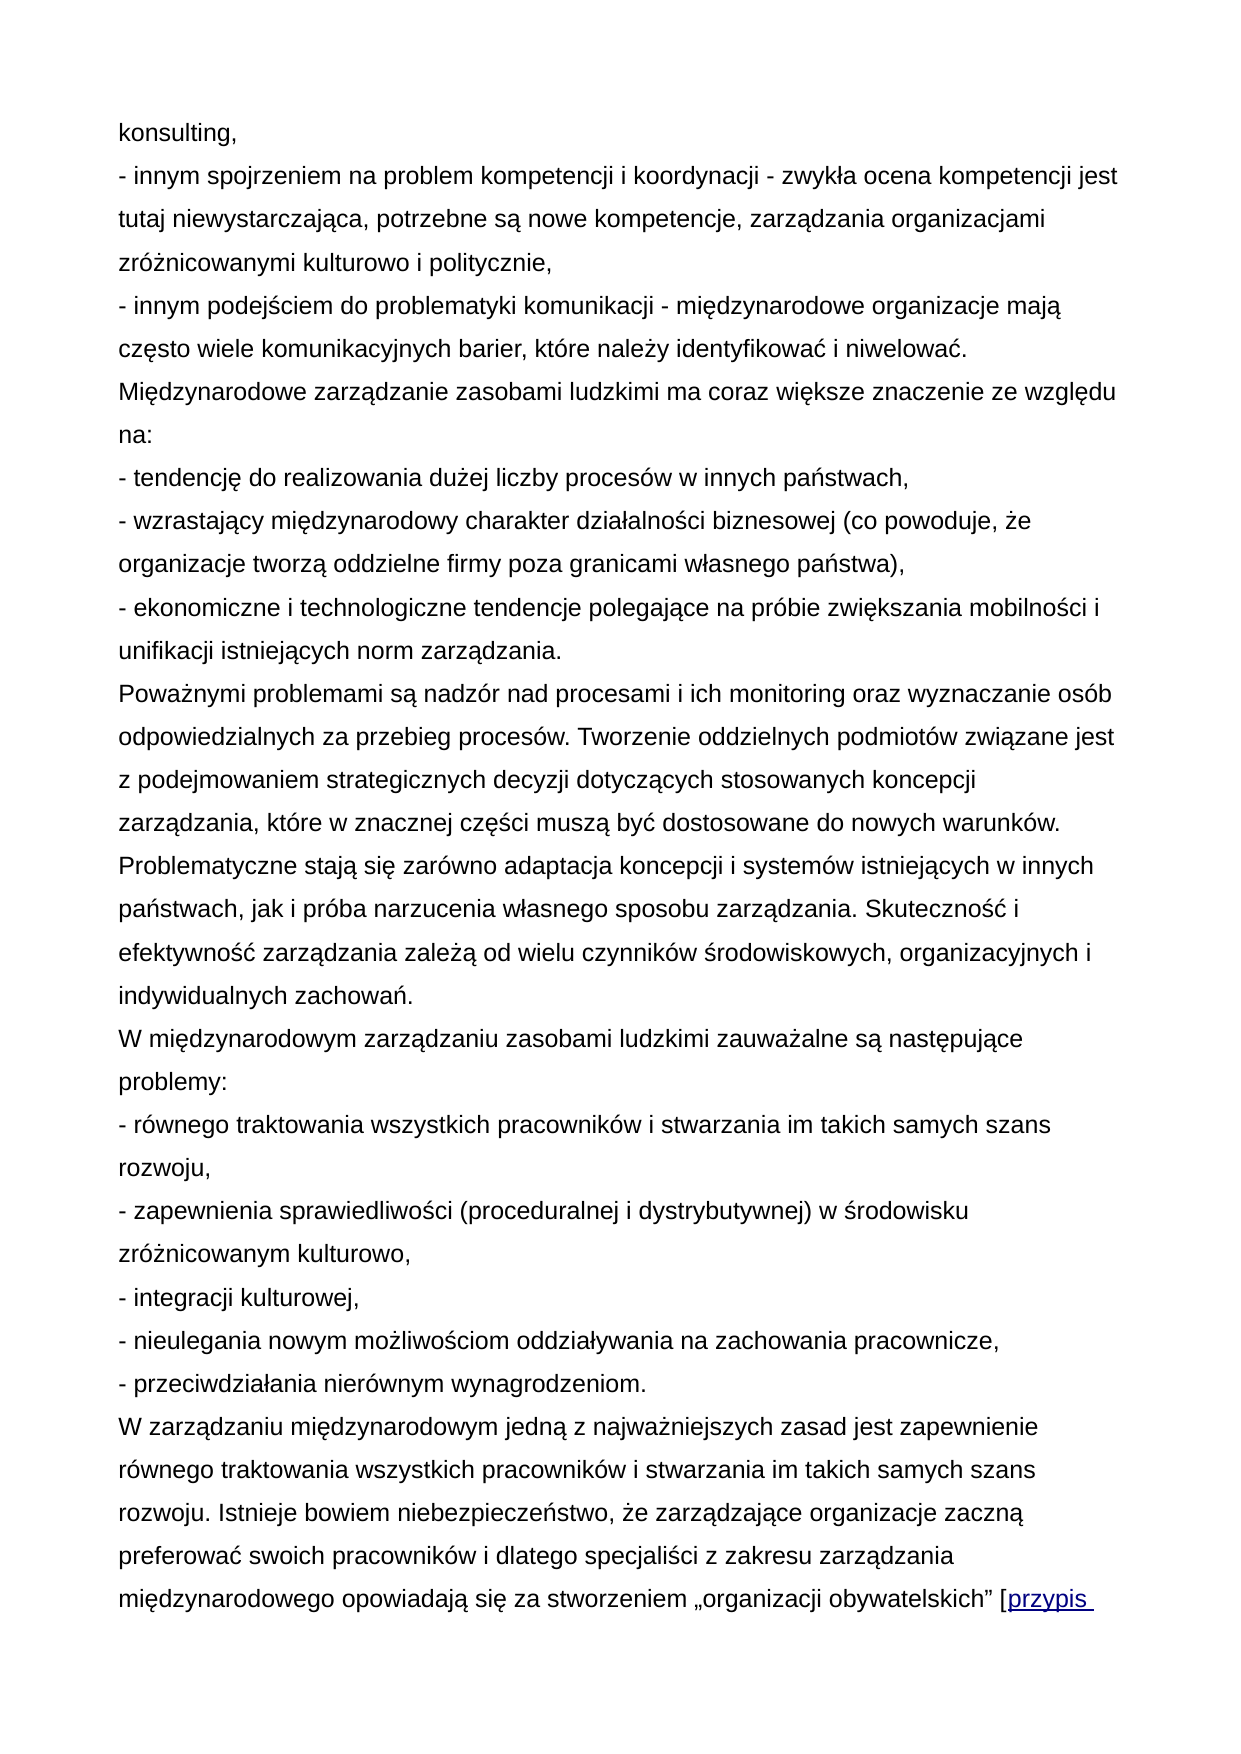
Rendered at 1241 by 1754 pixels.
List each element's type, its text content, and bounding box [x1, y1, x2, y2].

text - nieulegania nowym możliwościom oddziaływania na zachowania pracownicze, [118, 1326, 1122, 1354]
text Międzynarodowe zarządzanie zasobami ludzkimi ma coraz większe znaczenie ze względu na: [118, 377, 1122, 449]
text - innym podejściem do problematyki komunikacji - międzynarodowe organizacje mają często wiele komunikacyjnych barier, które należy identyfikować i niwelować. [118, 291, 1122, 362]
text W zarządzaniu międzynarodowym jedną z najważniejszych zasad jest zapewnienie równego traktowania wszystkich pracowników i stwarzania im takich samych szans rozwoju. Istnieje bowiem niebezpieczeństwo, że zarządzające organizacje zaczną preferować swoich pracowników i dlatego specjaliści z zakresu zarządzania międzynarodowego opowiadają się za stworzeniem „organizacji obywatelskich” [przypis [118, 1412, 1122, 1613]
text konsulting, [118, 118, 1122, 147]
text - tendencję do realizowania dużej liczby procesów w innych państwach, [118, 463, 1122, 492]
text - ekonomiczne i technologiczne tendencje polegające na próbie zwiększania mobilności i unifikacji istniejących norm zarządzania. [118, 592, 1122, 664]
text - innym spojrzeniem na problem kompetencji i koordynacji - zwykła ocena kompetencji jest tutaj niewystarczająca, potrzebne są nowe kompetencje, zarządzania organizacjami zróżnicowanymi kulturowo i politycznie, [118, 161, 1122, 276]
text W międzynarodowym zarządzaniu zasobami ludzkimi zauważalne są następujące problemy: [118, 1024, 1122, 1096]
text - przeciwdziałania nierównym wynagrodzeniom. [118, 1369, 1122, 1397]
text - integracji kulturowej, [118, 1282, 1122, 1311]
text Poważnymi problemami są nadzór nad procesami i ich monitoring oraz wyznaczanie osób odpowiedzialnych za przebieg procesów. Tworzenie oddzielnych podmiotów związane jest z podejmowaniem strategicznych decyzji dotyczących stosowanych koncepcji zarządzania, które w znacznej części muszą być dostosowane do nowych warunków. Problematyczne stają się zarówno adaptacja koncepcji i systemów istniejących w innych państwach, jak i próba narzucenia własnego sposobu zarządzania. Skuteczność i efektywność zarządzania zależą od wielu czynników środowiskowych, organizacyjnych i indywidualnych zachowań. [118, 679, 1122, 1009]
text - równego traktowania wszystkich pracowników i stwarzania im takich samych szans rozwoju, [118, 1110, 1122, 1182]
text - wzrastający międzynarodowy charakter działalności biznesowej (co powoduje, że organizacje tworzą oddzielne firmy poza granicami własnego państwa), [118, 506, 1122, 578]
text - zapewnienia sprawiedliwości (proceduralnej i dystrybutywnej) w środowisku zróżnicowanym kulturowo, [118, 1196, 1122, 1268]
